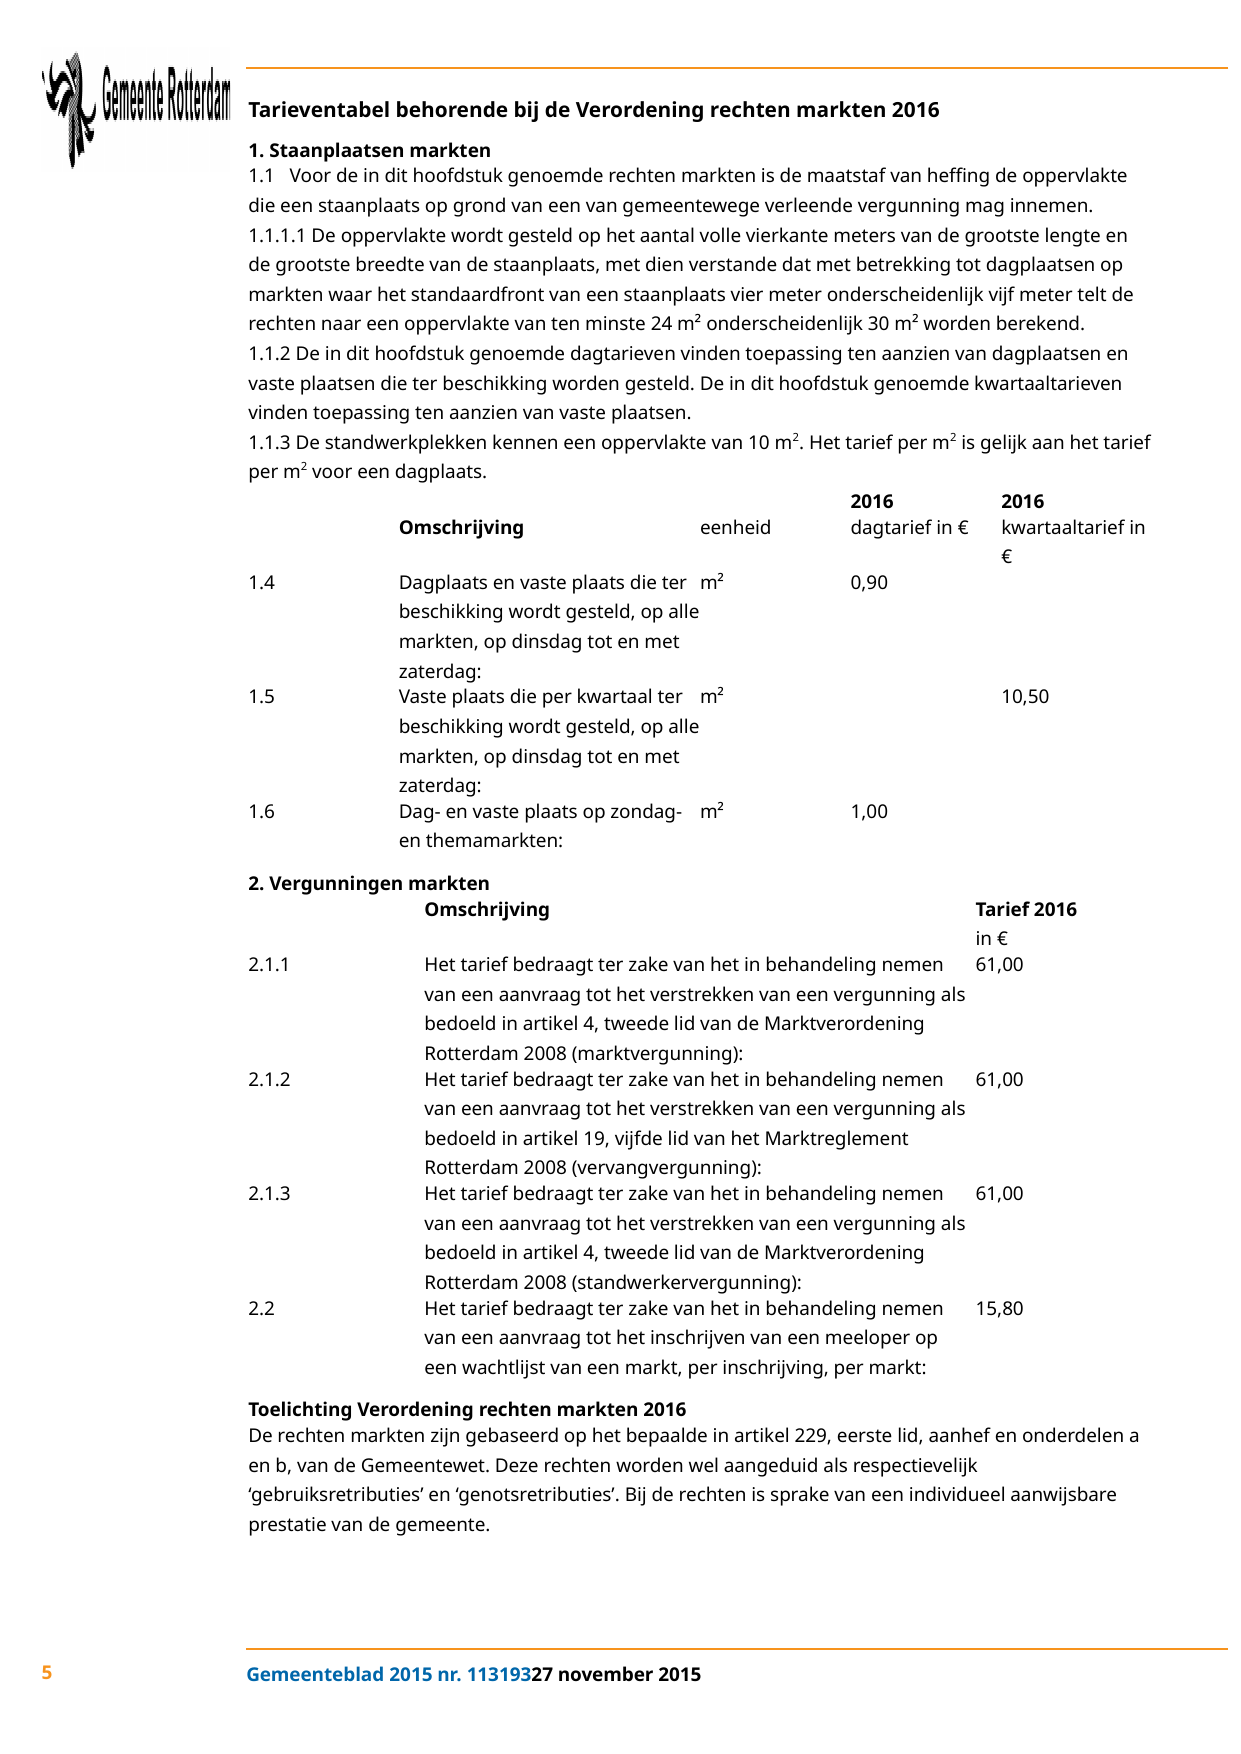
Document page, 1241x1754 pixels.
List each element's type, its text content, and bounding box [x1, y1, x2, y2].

table_cell 2.1.2 [248, 1066, 424, 1180]
table_cell 1.6 [248, 798, 398, 853]
text 1. Staanplaatsen markten [248, 137, 1152, 163]
table_cell 1,00 [850, 798, 1001, 853]
table_header [248, 488, 398, 514]
table_header Omschrijving [424, 896, 975, 951]
table_cell Het tarief bedraagt ter zake van het in behandeling nemen van een aanvraag tot het verstrekken van een vergunning als bedoeld in artikel 4, tweede lid van de Marktverordening Rotterdam 2008 (marktvergunning): [424, 951, 975, 1066]
table_cell 61,00 [975, 1180, 1152, 1295]
text De rechten markten zijn gebaseerd op het bepaalde in artikel 229, eerste lid, aanhef en onderdelen a en b, van de Gemeentewet. Deze rechten worden wel aangeduid als respectievelijk ‘gebruiksretributies’ en ‘genotsretributies’. Bij de rechten is sprake van een individueel aanwijsbare prestatie van de gemeente. [248, 1422, 1152, 1537]
table_cell Dagplaats en vaste plaats die ter beschikking wordt gesteld, op alle markten, op dinsdag tot en met zaterdag: [399, 569, 700, 684]
table_cell Het tarief bedraagt ter zake van het in behandeling nemen van een aanvraag tot het verstrekken van een vergunning als bedoeld in artikel 19, vijfde lid van het Marktreglement Rotterdam 2008 (vervangvergunning): [424, 1066, 975, 1180]
table_header [700, 488, 850, 514]
table_cell Dag- en vaste plaats op zondag- en themamarkten: [399, 798, 700, 853]
table_cell [850, 684, 1001, 798]
table_cell dagtarief in € [850, 514, 1001, 569]
table_cell Het tarief bedraagt ter zake van het in behandeling nemen van een aanvraag tot het inschrijven van een meeloper op een wachtlijst van een markt, per inschrijving, per markt: [424, 1295, 975, 1380]
table_header [399, 488, 700, 514]
text 1.1 Voor de in dit hoofdstuk genoemde rechten markten is de maatstaf van heffing de oppervlakte die een staanplaats op grond van een van gemeentewege verleende vergunning mag innemen. [248, 163, 1152, 218]
table_cell 61,00 [975, 1066, 1152, 1180]
table_cell 1.5 [248, 684, 398, 798]
text Toelichting Verordening rechten markten 2016 [248, 1396, 1152, 1422]
table_cell 10,50 [1001, 684, 1152, 798]
table_cell Vaste plaats die per kwartaal ter beschikking wordt gesteld, op alle markten, op dinsdag tot en met zaterdag: [399, 684, 700, 798]
table_cell 1.4 [248, 569, 398, 684]
table_header 2016 [1001, 488, 1152, 514]
table_cell 2.1.3 [248, 1180, 424, 1295]
text Tarieventabel behorende bij de Verordening rechten markten 2016 [248, 95, 1152, 123]
table_cell [1001, 569, 1152, 684]
table_cell 2.2 [248, 1295, 424, 1380]
text 1.1.2 De in dit hoofdstuk genoemde dagtarieven vinden toepassing ten aanzien van dagplaatsen en vaste plaatsen die ter beschikking worden gesteld. De in dit hoofdstuk genoemde kwartaaltarieven vinden toepassing ten aanzien van vaste plaatsen. [248, 340, 1152, 425]
table_cell Het tarief bedraagt ter zake van het in behandeling nemen van een aanvraag tot het verstrekken van een vergunning als bedoeld in artikel 4, tweede lid van de Marktverordening Rotterdam 2008 (standwerkervergunning): [424, 1180, 975, 1295]
table_header 2016 [850, 488, 1001, 514]
table_cell m² [700, 569, 850, 684]
table_cell Omschrijving [399, 514, 700, 569]
table_cell 61,00 [975, 951, 1152, 1066]
table_header [248, 896, 424, 951]
table_cell [248, 514, 398, 569]
text 1.1.1.1 De oppervlakte wordt gesteld op het aantal volle vierkante meters van de grootste lengte en de grootste breedte van de staanplaats, met dien verstande dat met betrekking tot dagplaatsen op markten waar het standaardfront van een staanplaats vier meter onderscheidenlijk vijf meter telt de rechten naar een oppervlakte van ten minste 24 m² onderscheidenlijk 30 m² worden berekend. [248, 222, 1152, 336]
table_cell kwartaaltarief in € [1001, 514, 1152, 569]
table_header Tarief 2016 in € [975, 896, 1152, 951]
table_cell [1001, 798, 1152, 853]
picture [41, 47, 231, 172]
table_cell m² [700, 684, 850, 798]
text 2. Vergunningen markten [248, 870, 1152, 896]
table_cell 15,80 [975, 1295, 1152, 1380]
table_cell eenheid [700, 514, 850, 569]
table_cell 0,90 [850, 569, 1001, 684]
table_cell 2.1.1 [248, 951, 424, 1066]
table_cell m² [700, 798, 850, 853]
text 1.1.3 De standwerkplekken kennen een oppervlakte van 10 m2. Het tarief per m2 is gelijk aan het tarief per m2 voor een dagplaats. [248, 429, 1152, 484]
